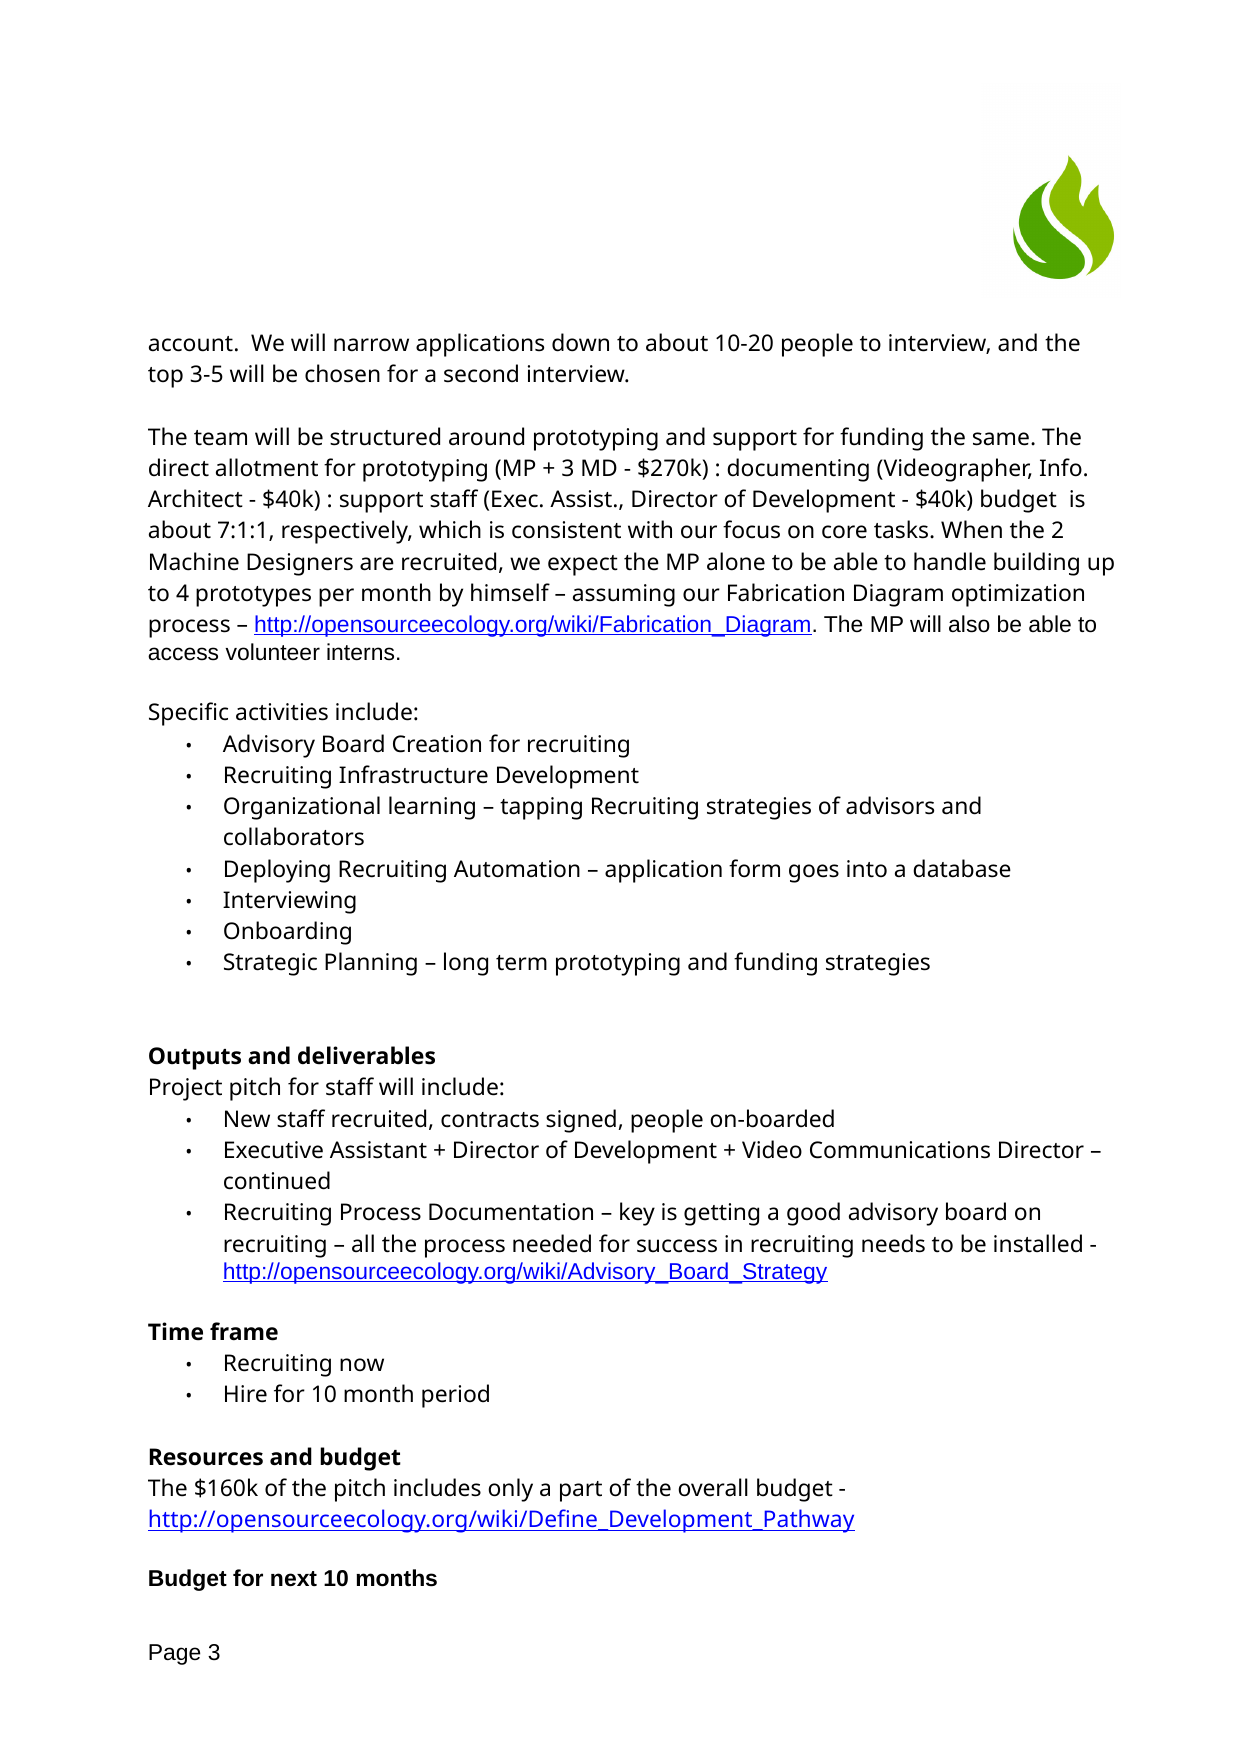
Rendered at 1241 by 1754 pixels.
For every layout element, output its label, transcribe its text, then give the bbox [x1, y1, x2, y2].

list Advisory Board Creation for recruiting [185, 728, 1122, 759]
text Outputs and deliverables [148, 1040, 1122, 1071]
text Budget for next 10 months [148, 1566, 1122, 1591]
list New staff recruited, contracts signed, people on-boarded [185, 1103, 1122, 1134]
list Organizational learning – tapping Recruiting strategies of advisors and collaborators [185, 790, 1122, 853]
text Project pitch for staff will include: [148, 1071, 1122, 1103]
list Recruiting Process Documentation – key is getting a good advisory board on recruiting – all the process needed for success in recruiting needs to be installed - http://opensourceecology.org/wiki/Advisory_Board_Strategy [185, 1196, 1122, 1284]
text Resources and budget [148, 1441, 1122, 1472]
list Strategic Planning – long term prototyping and funding strategies [185, 946, 1122, 978]
list Deploying Recruiting Automation – application form goes into a database [185, 853, 1122, 884]
list Recruiting Infrastructure Development [185, 759, 1122, 790]
text The team will be structured around prototyping and support for funding the same. The direct allotment for prototyping (MP + 3 MD - $270k) : documenting (Videographer, Info. Architect - $40k) : support staff (Exec. Assist., Director of Development - $40k) budget is about 7:1:1, respectively, which is consistent with our focus on core tasks. When the 2 Machine Designers are recruited, we expect the MP alone to be able to handle building up to 4 prototypes per month by himself – assuming our Fabrication Diagram optimization process – http://opensourceecology.org/wiki/Fabrication_Diagram. The MP will also be able to access volunteer interns. [148, 421, 1122, 665]
text account. We will narrow applications down to about 10-20 people to interview, and the top 3-5 will be chosen for a second interview. [148, 327, 1122, 389]
list Onboarding [185, 915, 1122, 946]
text Time frame [148, 1316, 1122, 1347]
text The $160k of the pitch includes only a part of the overall budget - http://opensourceecology.org/wiki/Define_Development_Pathway [148, 1472, 1122, 1534]
list Interviewing [185, 884, 1122, 915]
list Executive Assistant + Director of Development + Video Communications Director – continued [185, 1134, 1122, 1196]
list Recruiting now [185, 1347, 1122, 1378]
picture [981, 83, 1026, 298]
list Hire for 10 month period [185, 1378, 1122, 1409]
